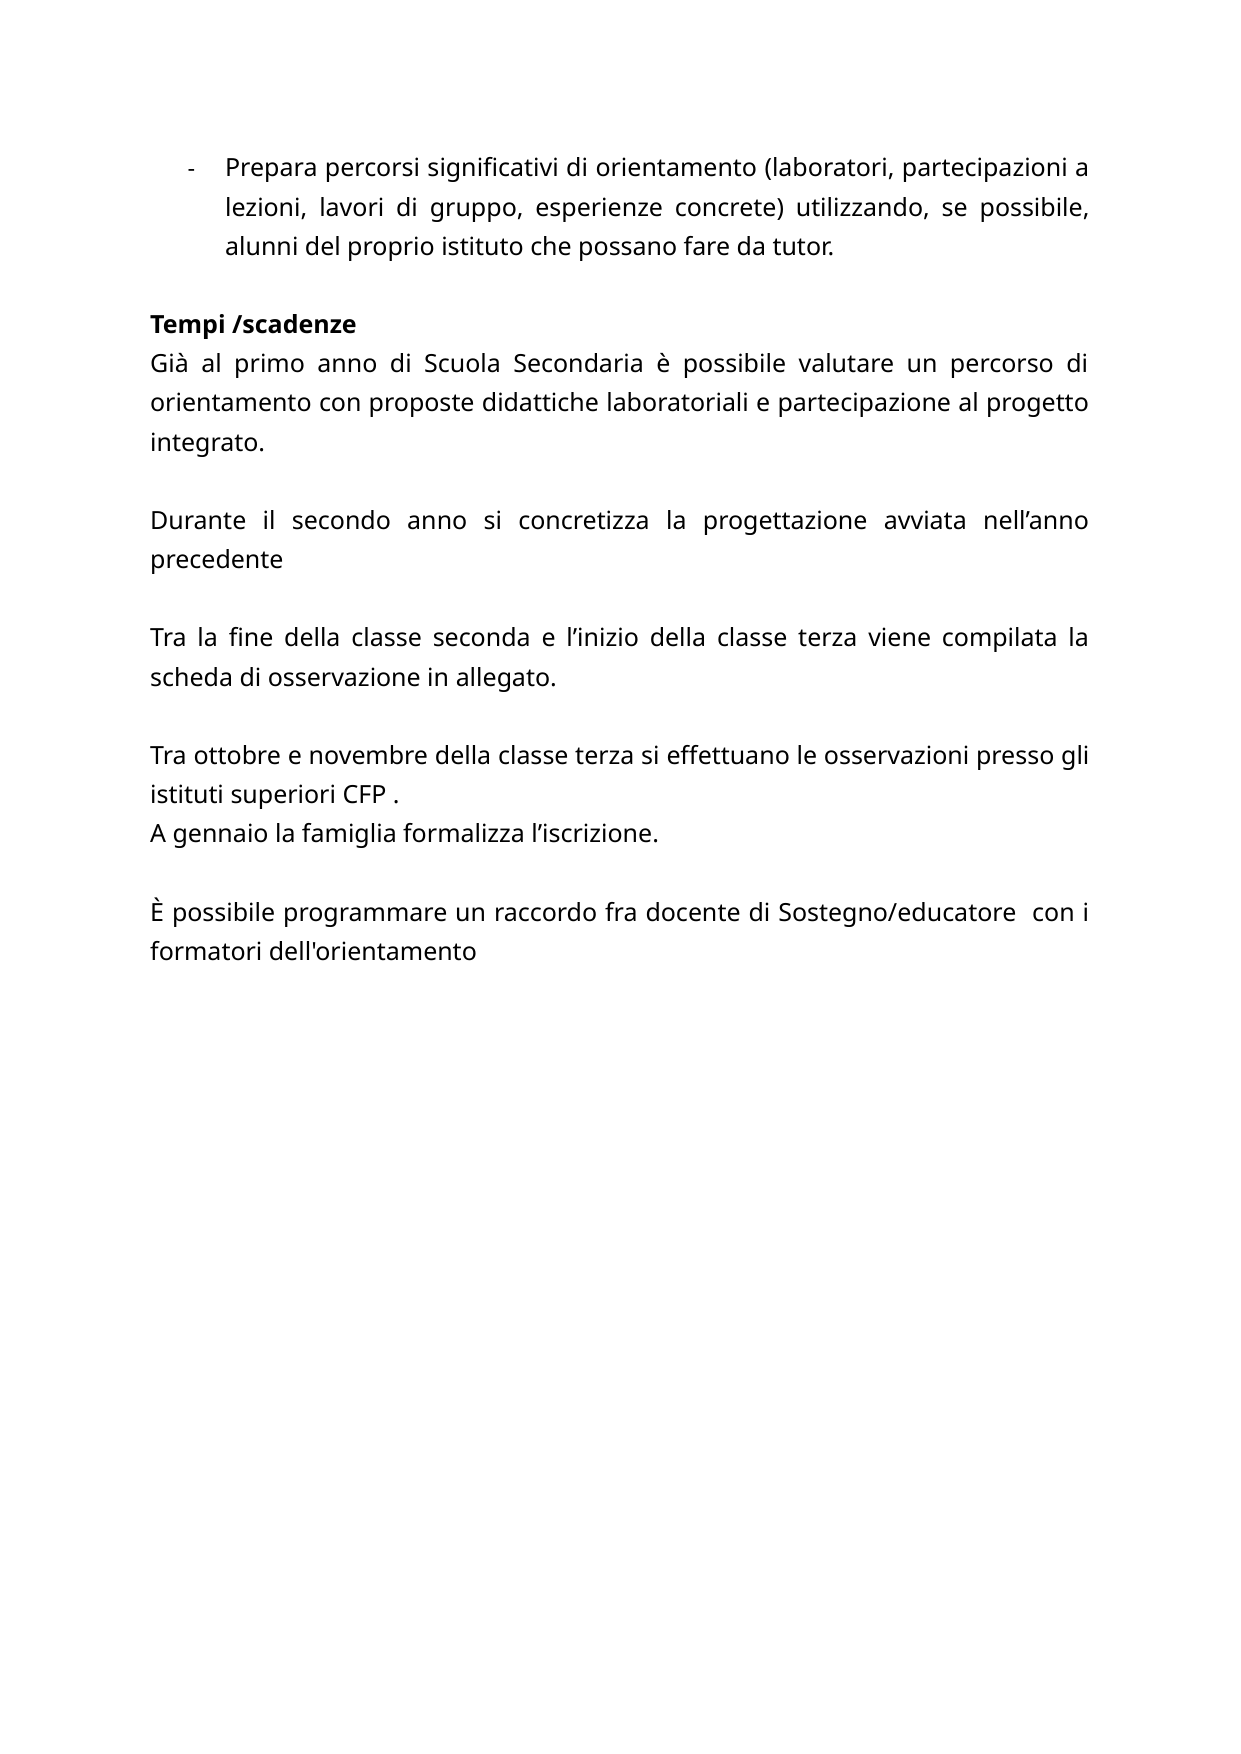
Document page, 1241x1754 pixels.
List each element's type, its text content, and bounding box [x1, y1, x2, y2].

text Già al primo anno di Scuola Secondaria è possibile valutare un percorso di orientamento con proposte didattiche laboratoriali e partecipazione al progetto integrato. [150, 346, 1090, 458]
text Tempi /scadenze [150, 307, 1090, 341]
text Durante il secondo anno si concretizza la progettazione avviata nell’anno precedente [150, 502, 1090, 576]
text Tra ottobre e novembre della classe terza si effettuano le osservazioni presso gli istituti superiori CFP . [150, 737, 1090, 811]
list Prepara percorsi significativi di orientamento (laboratori, partecipazioni a lezioni, lavori di gruppo, esperienze concrete) utilizzando, se possibile, alunni del proprio istituto che possano fare da tutor. [187, 150, 1090, 262]
text È possibile programmare un raccordo fra docente di Sostegno/educatore con i formatori dell'orientamento [150, 894, 1090, 967]
text A gennaio la famiglia formalizza l’iscrizione. [150, 816, 1090, 850]
text Tra la fine della classe seconda e l’inizio della classe terza viene compilata la scheda di osservazione in allegato. [150, 620, 1090, 693]
